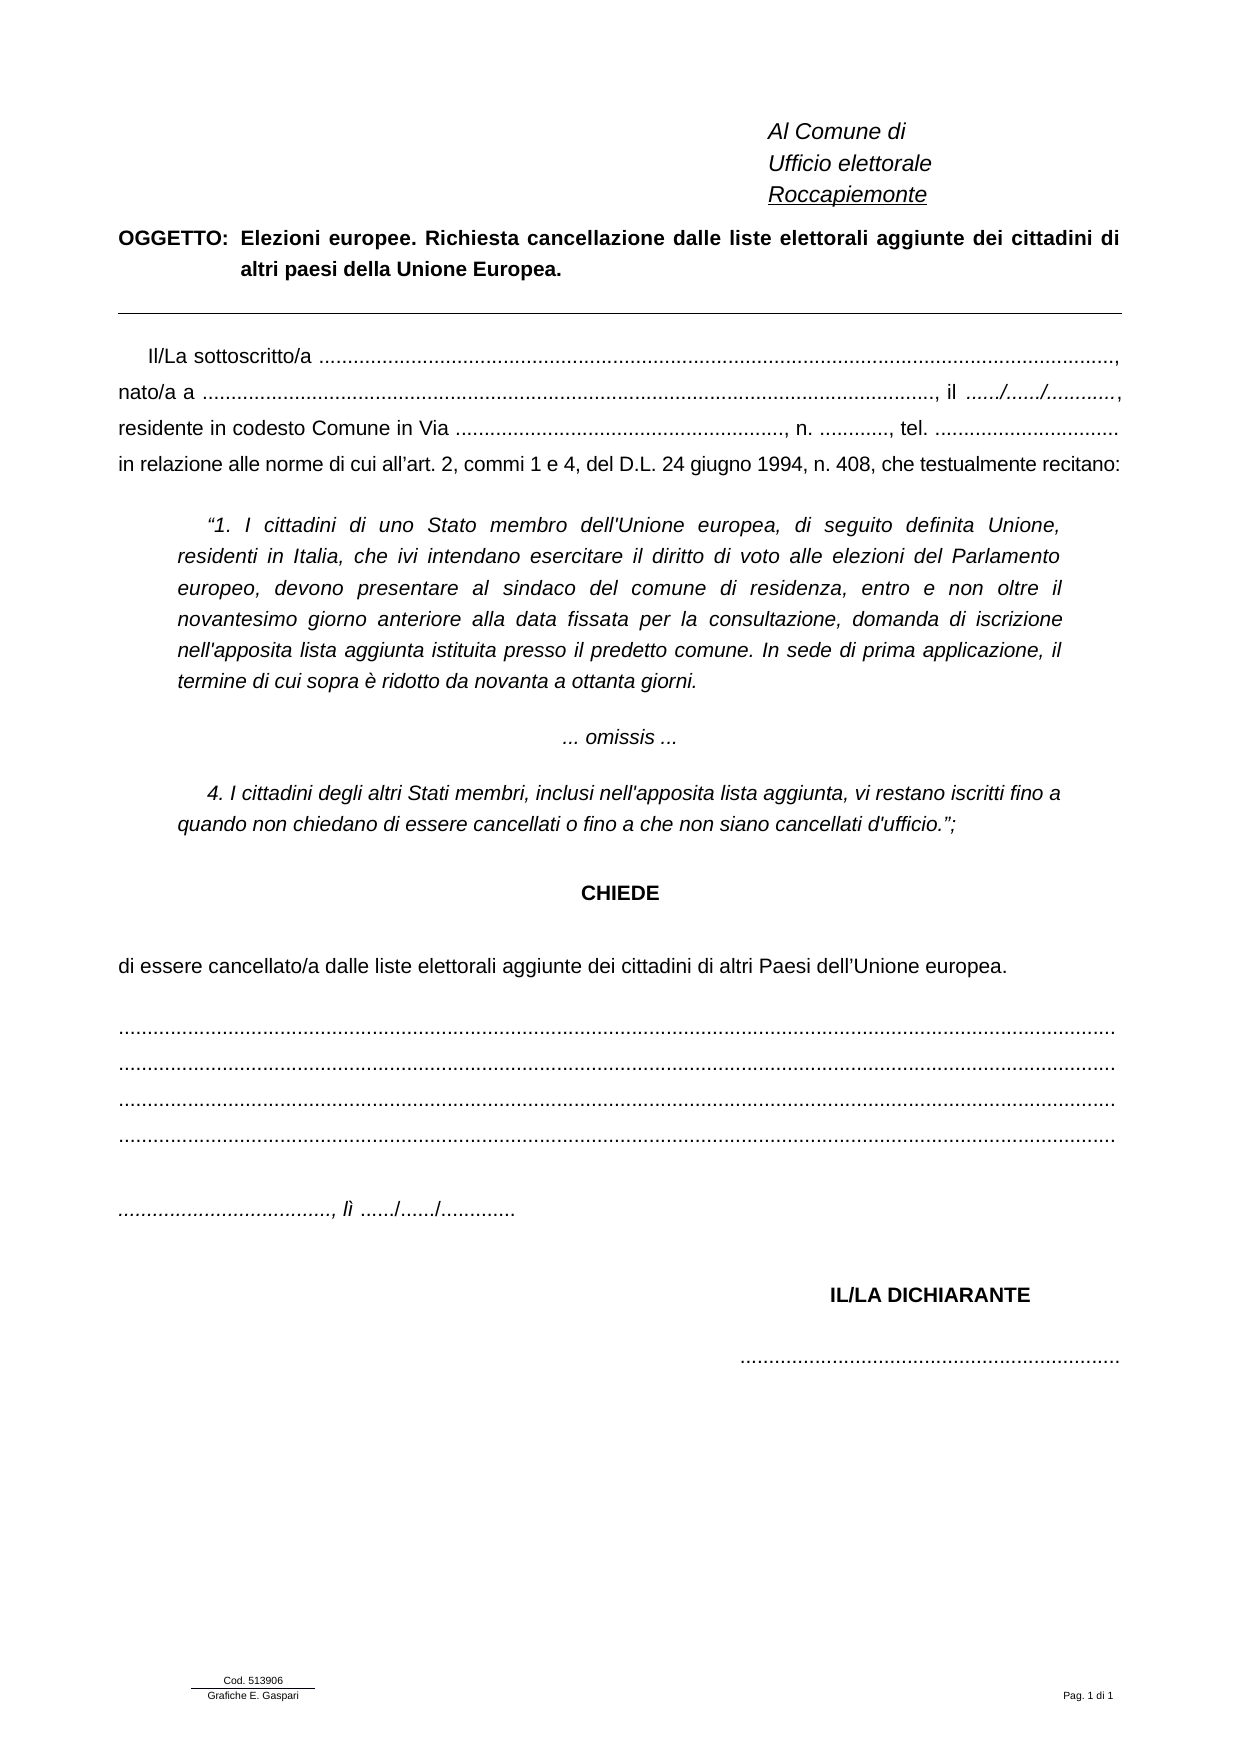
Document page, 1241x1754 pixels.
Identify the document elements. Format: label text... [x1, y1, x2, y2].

subtitle CHIEDE [118, 881, 1122, 905]
text ............................................................................................................................................................................. ............................................................................................................................................................................. ............................................................................................................................................................................. ............................................................................................................................................................................. [118, 1015, 1122, 1147]
text OGGETTO: Elezioni europee. Richiesta cancellazione dalle liste elettorali aggiunte dei cittadini di altri paesi della Unione Europea. [118, 225, 1122, 280]
text di essere cancellato/a dalle liste elettorali aggiunte dei cittadini di altri Paesi dell’Unione europea. [118, 954, 1122, 978]
text 4. I cittadini degli altri Stati membri, inclusi nell'apposita lista aggiunta, vi restano iscritti fino a quando non chiedano di essere cancellati o fino a che non siano cancellati d'ufficio.”; [177, 781, 1063, 836]
text Il/La sottoscritto/a .........................................................................................................................................., nato/a a ..............................................................................................................................., il ....../....../............, residente in codesto Comune in Via ........................................................., n. ............, tel. ................................ in relazione alle norme di cui all’art. 2, commi 1 e 4, del D.L. 24 giugno 1994, n. 408, che testualmente recitano: [118, 344, 1122, 476]
text ....................................., lì ....../....../............. [118, 1196, 1122, 1220]
subtitle Al Comune di Ufficio elettorale Roccapiemonte [768, 118, 1122, 208]
text “1. I cittadini di uno Stato membro dell'Unione europea, di seguito definita Unione, residenti in Italia, che ivi intendano esercitare il diritto di voto alle elezioni del Parlamento europeo, devono presentare al sindaco del comune di residenza, entro e non oltre il novantesimo giorno anteriore alla data fissata per la consultazione, domanda di iscrizione nell'apposita lista aggiunta istituita presso il predetto comune. In sede di prima applicazione, il termine di cui sopra è ridotto da novanta a ottanta giorni. [177, 513, 1063, 693]
text .................................................................. [738, 1344, 1122, 1368]
subtitle IL/LA DICHIARANTE [738, 1282, 1122, 1306]
text ... omissis ... [177, 725, 1063, 749]
